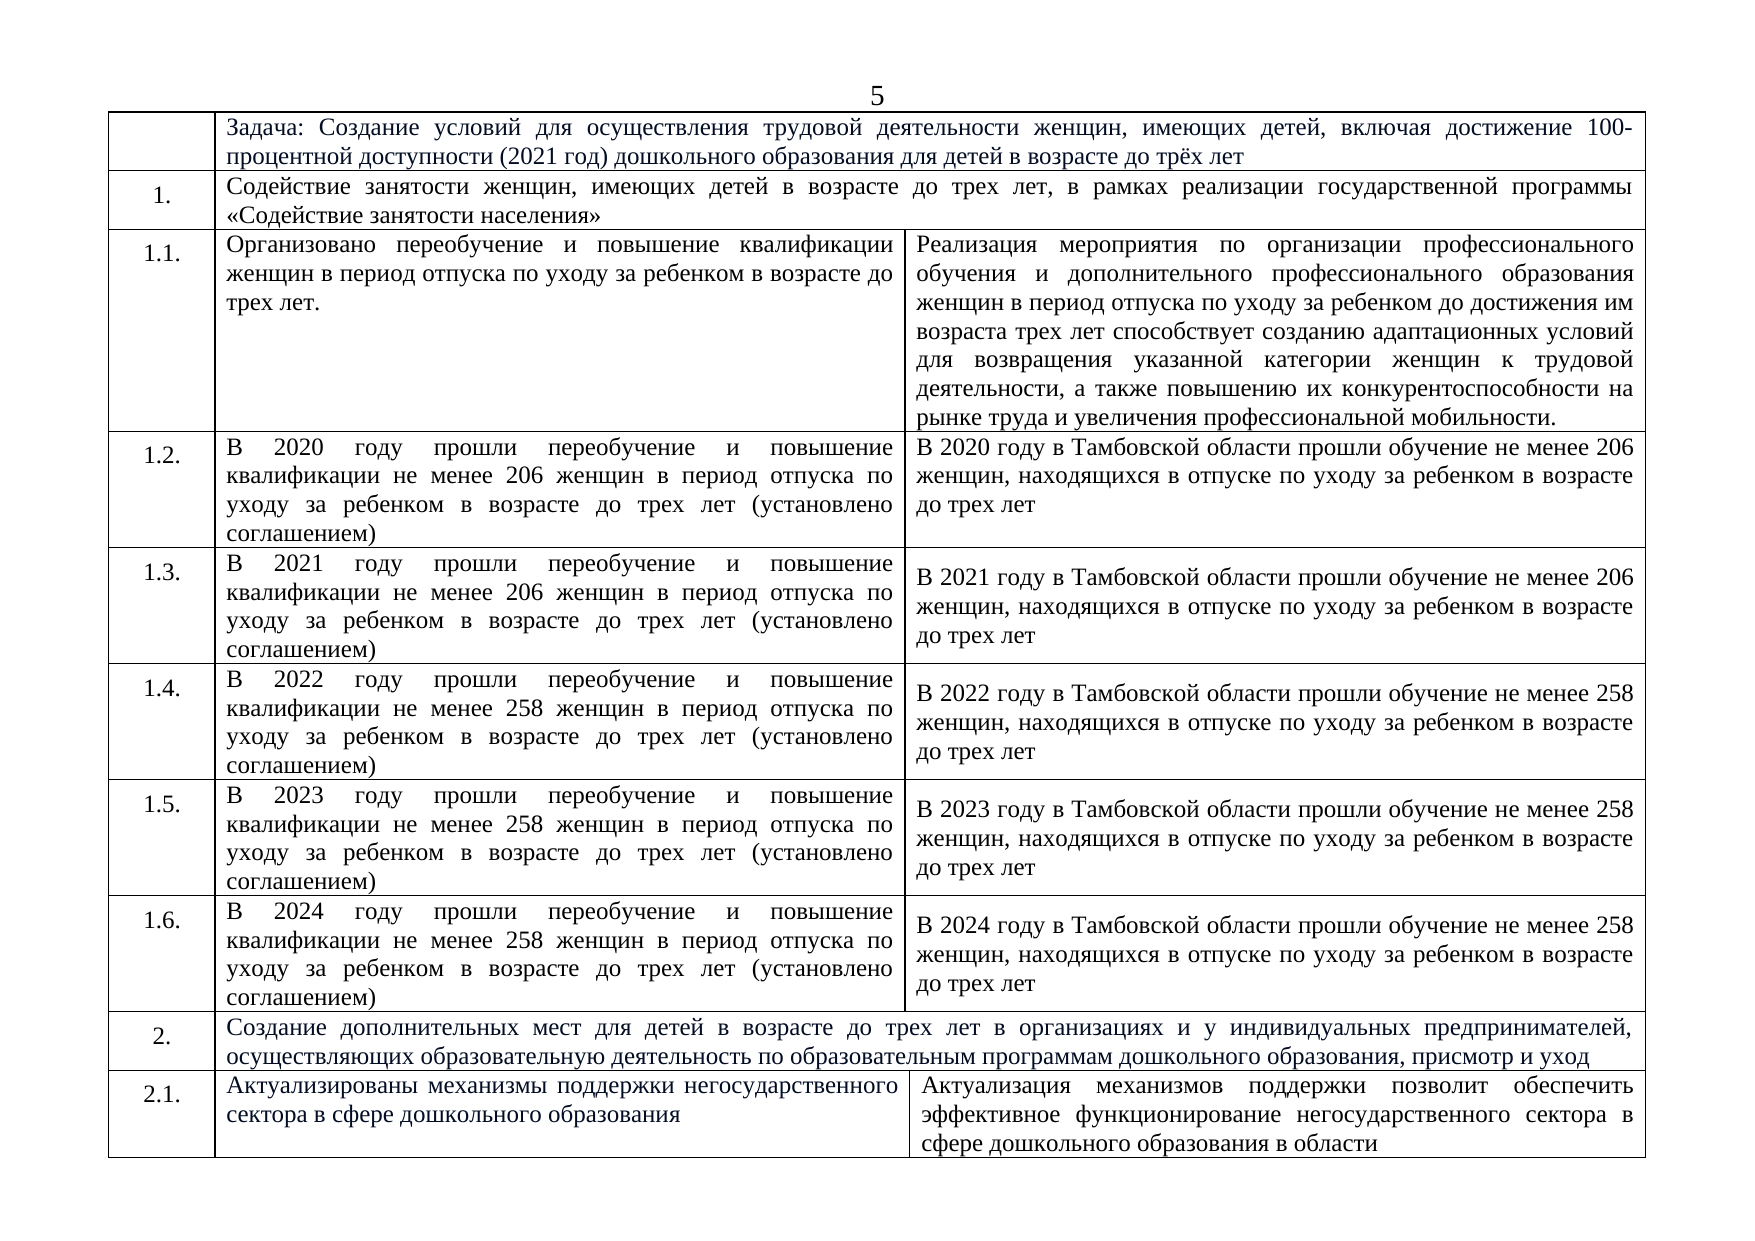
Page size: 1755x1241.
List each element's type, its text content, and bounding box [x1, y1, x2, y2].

table_cell [109, 113, 214, 170]
table_cell 2.1. [109, 1071, 214, 1157]
table_cell 1.6. [109, 896, 214, 1011]
table_cell 1.3. [109, 548, 214, 663]
table_cell Реализация мероприятия по организации профессионального обучения и дополнительного профессионального образования женщин в период отпуска по уходу за ребенком до достижения им возраста трех лет способствует созданию адаптационных условий для возвращения указанной категории женщин к трудовой деятельности, а также повышению их конкурентоспособности на рынке труда и увеличения профессиональной мобильности. [906, 230, 1645, 431]
table_cell В 2021 году прошли переобучение и повышение квалификации не менее 206 женщин в период отпуска по уходу за ребенком в возрасте до трех лет (установлено соглашением) [216, 548, 904, 663]
table_cell В 2020 году в Тамбовской области прошли обучение не менее 206 женщин, находящихся в отпуске по уходу за ребенком в возрасте до трех лет [906, 432, 1645, 547]
table_cell 2. [109, 1012, 214, 1069]
table_cell Организовано переобучение и повышение квалификации женщин в период отпуска по уходу за ребенком в возрасте до трех лет. [216, 230, 904, 431]
table_cell Содействие занятости женщин, имеющих детей в возрасте до трех лет, в рамках реализации государственной программы «Содействие занятости населения» [216, 171, 1645, 228]
table_cell 1.1. [109, 230, 214, 431]
table_cell Актуализированы механизмы поддержки негосударственного сектора в сфере дошкольного образования [216, 1071, 909, 1157]
table_cell В 2022 году в Тамбовской области прошли обучение не менее 258 женщин, находящихся в отпуске по уходу за ребенком в возрасте до трех лет [906, 664, 1645, 779]
table_cell 1. [109, 171, 214, 228]
table_cell В 2020 году прошли переобучение и повышение квалификации не менее 206 женщин в период отпуска по уходу за ребенком в возрасте до трех лет (установлено соглашением) [216, 432, 904, 547]
table_cell Актуализация механизмов поддержки позволит обеспечить эффективное функционирование негосударственного сектора в сфере дошкольного образования в области [910, 1071, 1645, 1157]
table_cell 1.5. [109, 780, 214, 895]
table_cell Задача: Создание условий для осуществления трудовой деятельности женщин, имеющих детей, включая достижение 100-процентной доступности (2021 год) дошкольного образования для детей в возрасте до трёх лет [216, 113, 1645, 170]
table_cell В 2022 году прошли переобучение и повышение квалификации не менее 258 женщин в период отпуска по уходу за ребенком в возрасте до трех лет (установлено соглашением) [216, 664, 904, 779]
table_cell 1.2. [109, 432, 214, 547]
table_cell 1.4. [109, 664, 214, 779]
table_cell В 2023 году в Тамбовской области прошли обучение не менее 258 женщин, находящихся в отпуске по уходу за ребенком в возрасте до трех лет [906, 780, 1645, 895]
table_cell В 2024 году в Тамбовской области прошли обучение не менее 258 женщин, находящихся в отпуске по уходу за ребенком в возрасте до трех лет [906, 896, 1645, 1011]
table_cell В 2021 году в Тамбовской области прошли обучение не менее 206 женщин, находящихся в отпуске по уходу за ребенком в возрасте до трех лет [906, 548, 1645, 663]
table_cell Создание дополнительных мест для детей в возрасте до трех лет в организациях и у индивидуальных предпринимателей, осуществляющих образовательную деятельность по образовательным программам дошкольного образования, присмотр и уход [216, 1012, 1645, 1069]
table_cell В 2023 году прошли переобучение и повышение квалификации не менее 258 женщин в период отпуска по уходу за ребенком в возрасте до трех лет (установлено соглашением) [216, 780, 904, 895]
table_cell В 2024 году прошли переобучение и повышение квалификации не менее 258 женщин в период отпуска по уходу за ребенком в возрасте до трех лет (установлено соглашением) [216, 896, 904, 1011]
